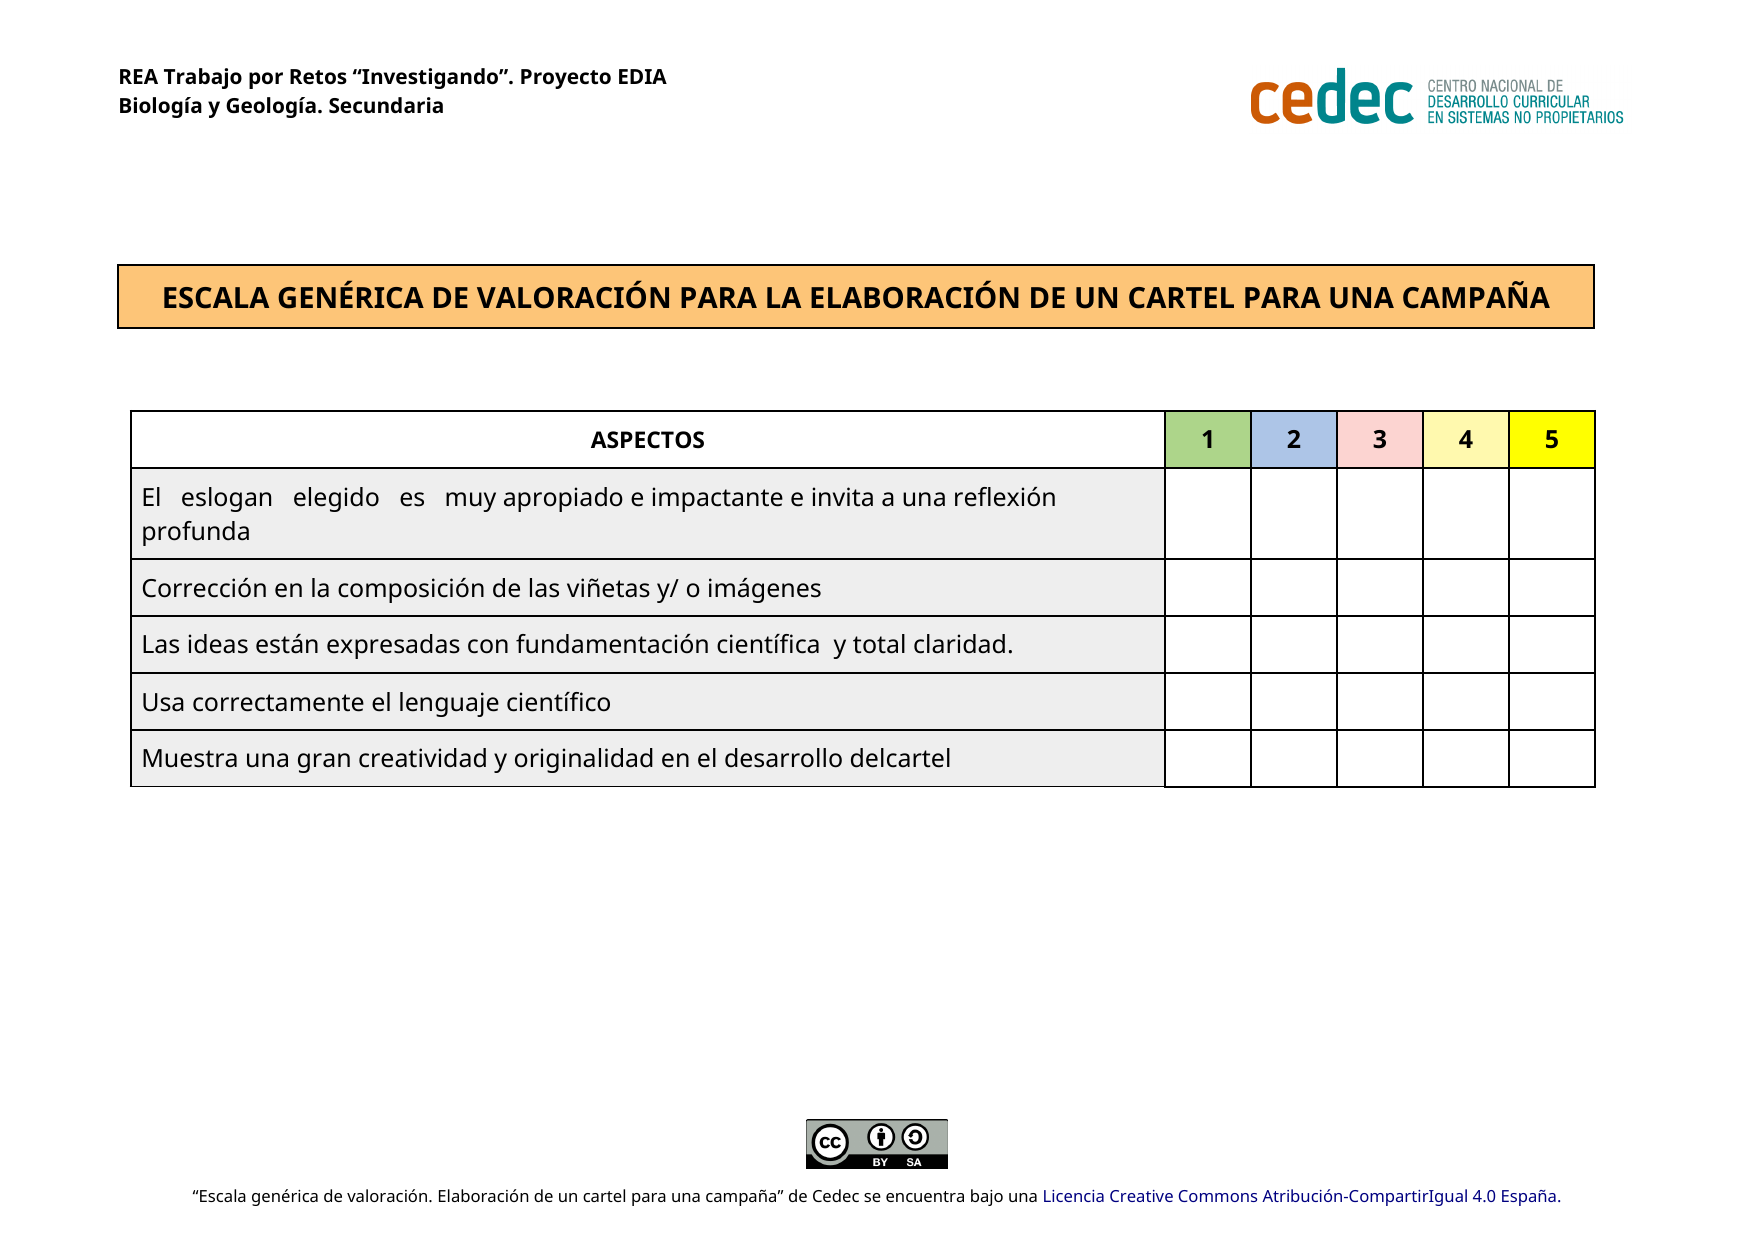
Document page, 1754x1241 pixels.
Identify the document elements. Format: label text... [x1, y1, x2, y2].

table_cell [1510, 617, 1594, 672]
table_header 4 [1424, 412, 1508, 467]
table_header 1 [1166, 412, 1250, 467]
table_cell [1166, 469, 1250, 558]
table_header 2 [1252, 412, 1336, 467]
table_cell Las ideas están expresadas con fundamentación científica y total claridad. [132, 617, 1164, 672]
table_cell [1338, 560, 1422, 615]
table_header ASPECTOS [132, 412, 1164, 467]
table_cell Usa correctamente el lenguaje científico [132, 674, 1164, 729]
picture [806, 1119, 948, 1169]
table_cell [1510, 674, 1594, 729]
table_header 3 [1338, 412, 1422, 467]
table_cell [1252, 731, 1336, 786]
table_header 5 [1510, 412, 1594, 467]
table_cell Corrección en la composición de las viñetas y/ o imágenes [132, 560, 1164, 615]
table_cell [1252, 469, 1336, 558]
table_cell [1166, 617, 1250, 672]
table_cell [1338, 469, 1422, 558]
table_cell [1252, 617, 1336, 672]
table_cell El eslogan elegido es muy apropiado e impactante e invita a una reflexión profunda [132, 469, 1164, 558]
table_cell [1252, 674, 1336, 729]
table_cell [1510, 560, 1594, 615]
table_cell [1338, 674, 1422, 729]
table_cell [1252, 560, 1336, 615]
table_cell Muestra una gran creatividad y originalidad en el desarrollo delcartel [132, 731, 1164, 786]
table_cell [1424, 617, 1508, 672]
table_cell [1166, 560, 1250, 615]
table_cell [1424, 469, 1508, 558]
table_cell [1338, 731, 1422, 786]
table_cell [1166, 731, 1250, 786]
table_header ESCALA GENÉRICA DE VALORACIÓN PARA LA ELABORACIÓN DE UN CARTEL PARA UNA CAMPAÑA [119, 266, 1593, 327]
table_cell [1510, 731, 1594, 786]
table_cell [1424, 674, 1508, 729]
table_cell [1338, 617, 1422, 672]
table_cell [1424, 731, 1508, 786]
picture [1248, 65, 1632, 134]
table_cell [1166, 674, 1250, 729]
table_cell [1424, 560, 1508, 615]
table_cell [1510, 469, 1594, 558]
